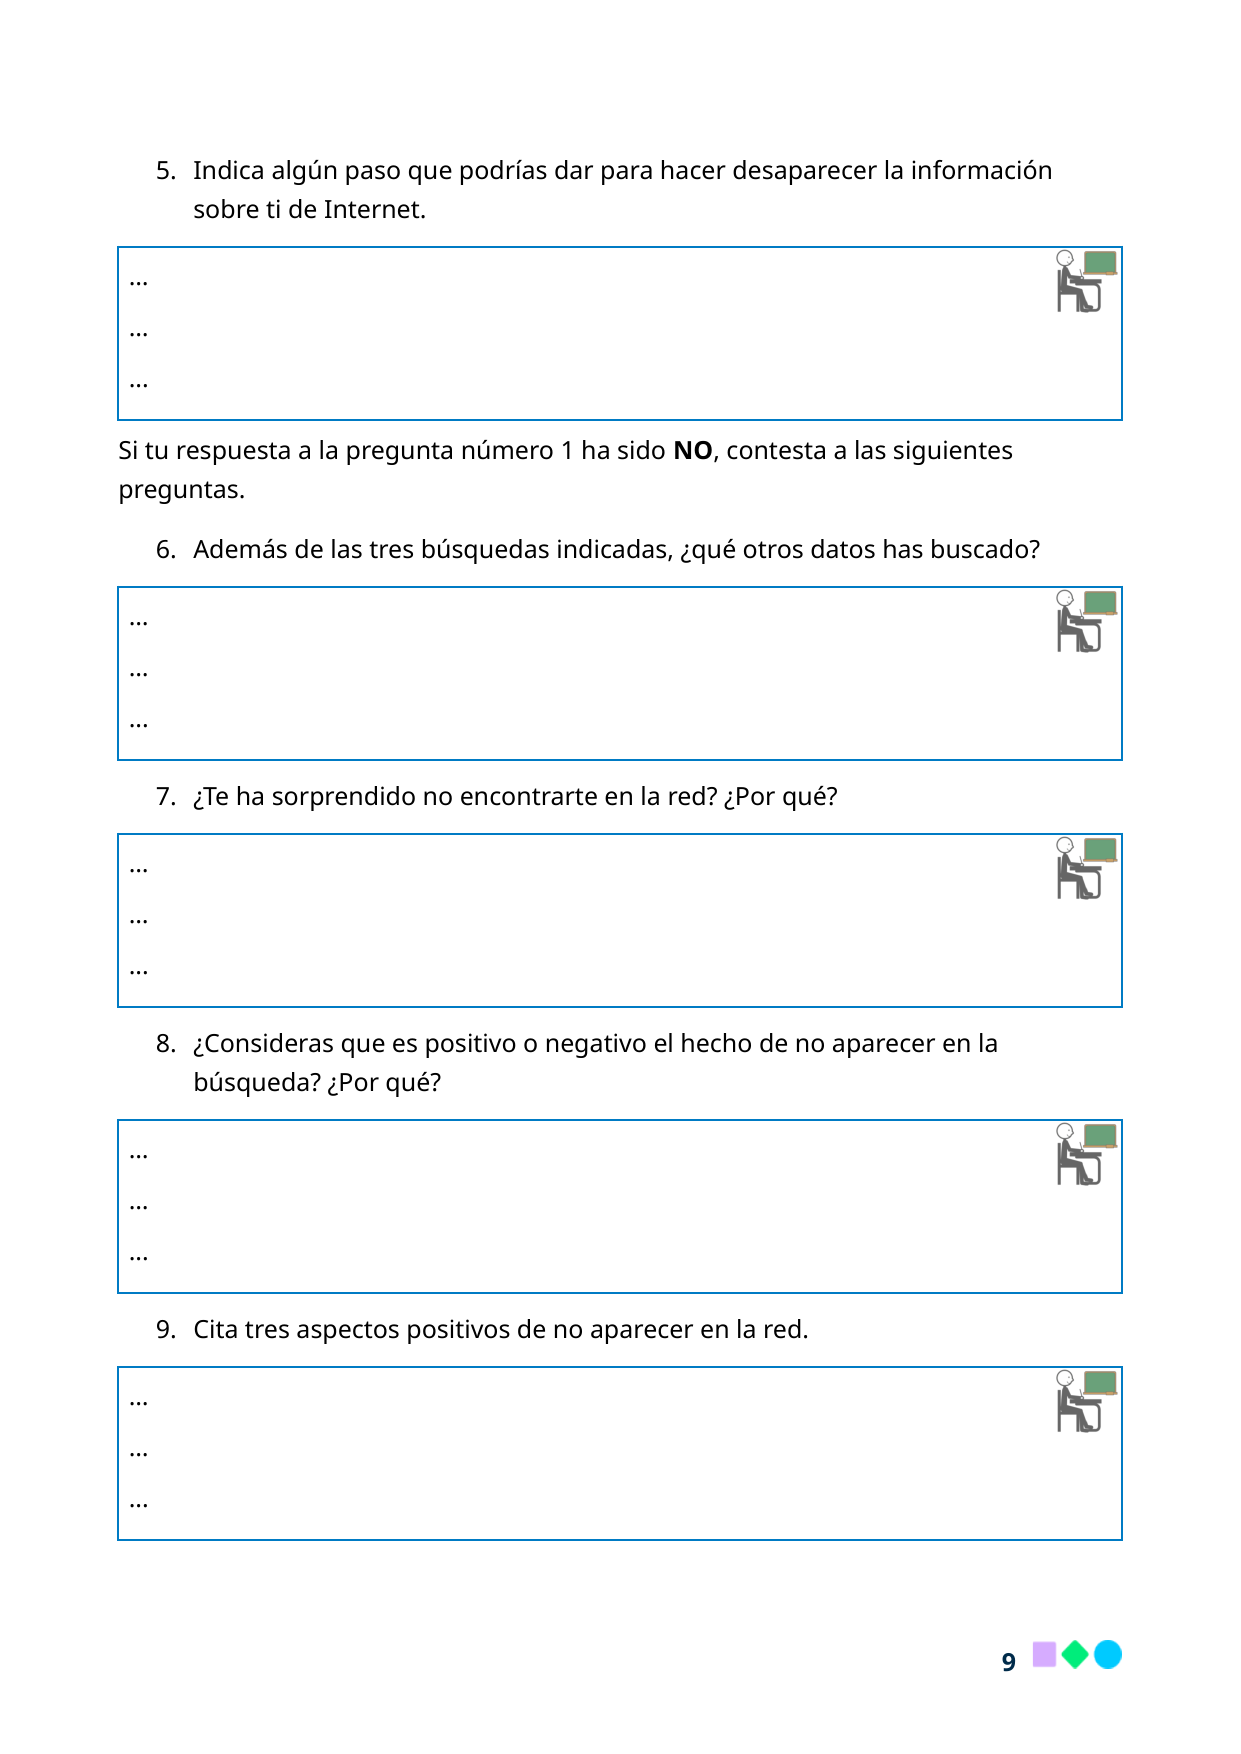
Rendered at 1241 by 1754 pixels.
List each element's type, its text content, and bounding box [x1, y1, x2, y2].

list Indica algún paso que podrías dar para hacer desaparecer la información sobre ti de Internet. [156, 152, 1122, 226]
list ¿Consideras que es positivo o negativo el hecho de no aparecer en la búsqueda? ¿Por qué? [156, 1026, 1122, 1099]
list Además de las tres búsquedas indicadas, ¿qué otros datos has buscado? [156, 532, 1122, 566]
table_header … … ... [119, 1121, 1121, 1292]
list ¿Te ha sorprendido no encontrarte en la red? ¿Por qué? [156, 779, 1122, 813]
table_header … … ... [119, 588, 1121, 759]
table_header … … ... [119, 1368, 1121, 1539]
picture [1111, 1657, 1122, 1669]
picture [1112, 1640, 1122, 1651]
text Si tu respuesta a la pregunta número 1 ha sido NO, contesta a las siguientes preguntas. [118, 433, 1122, 506]
table_header … … ... [119, 835, 1121, 1006]
list Cita tres aspectos positivos de no aparecer en la red. [156, 1312, 1122, 1346]
table_header … … ... [119, 248, 1121, 419]
picture [1032, 1640, 1105, 1669]
